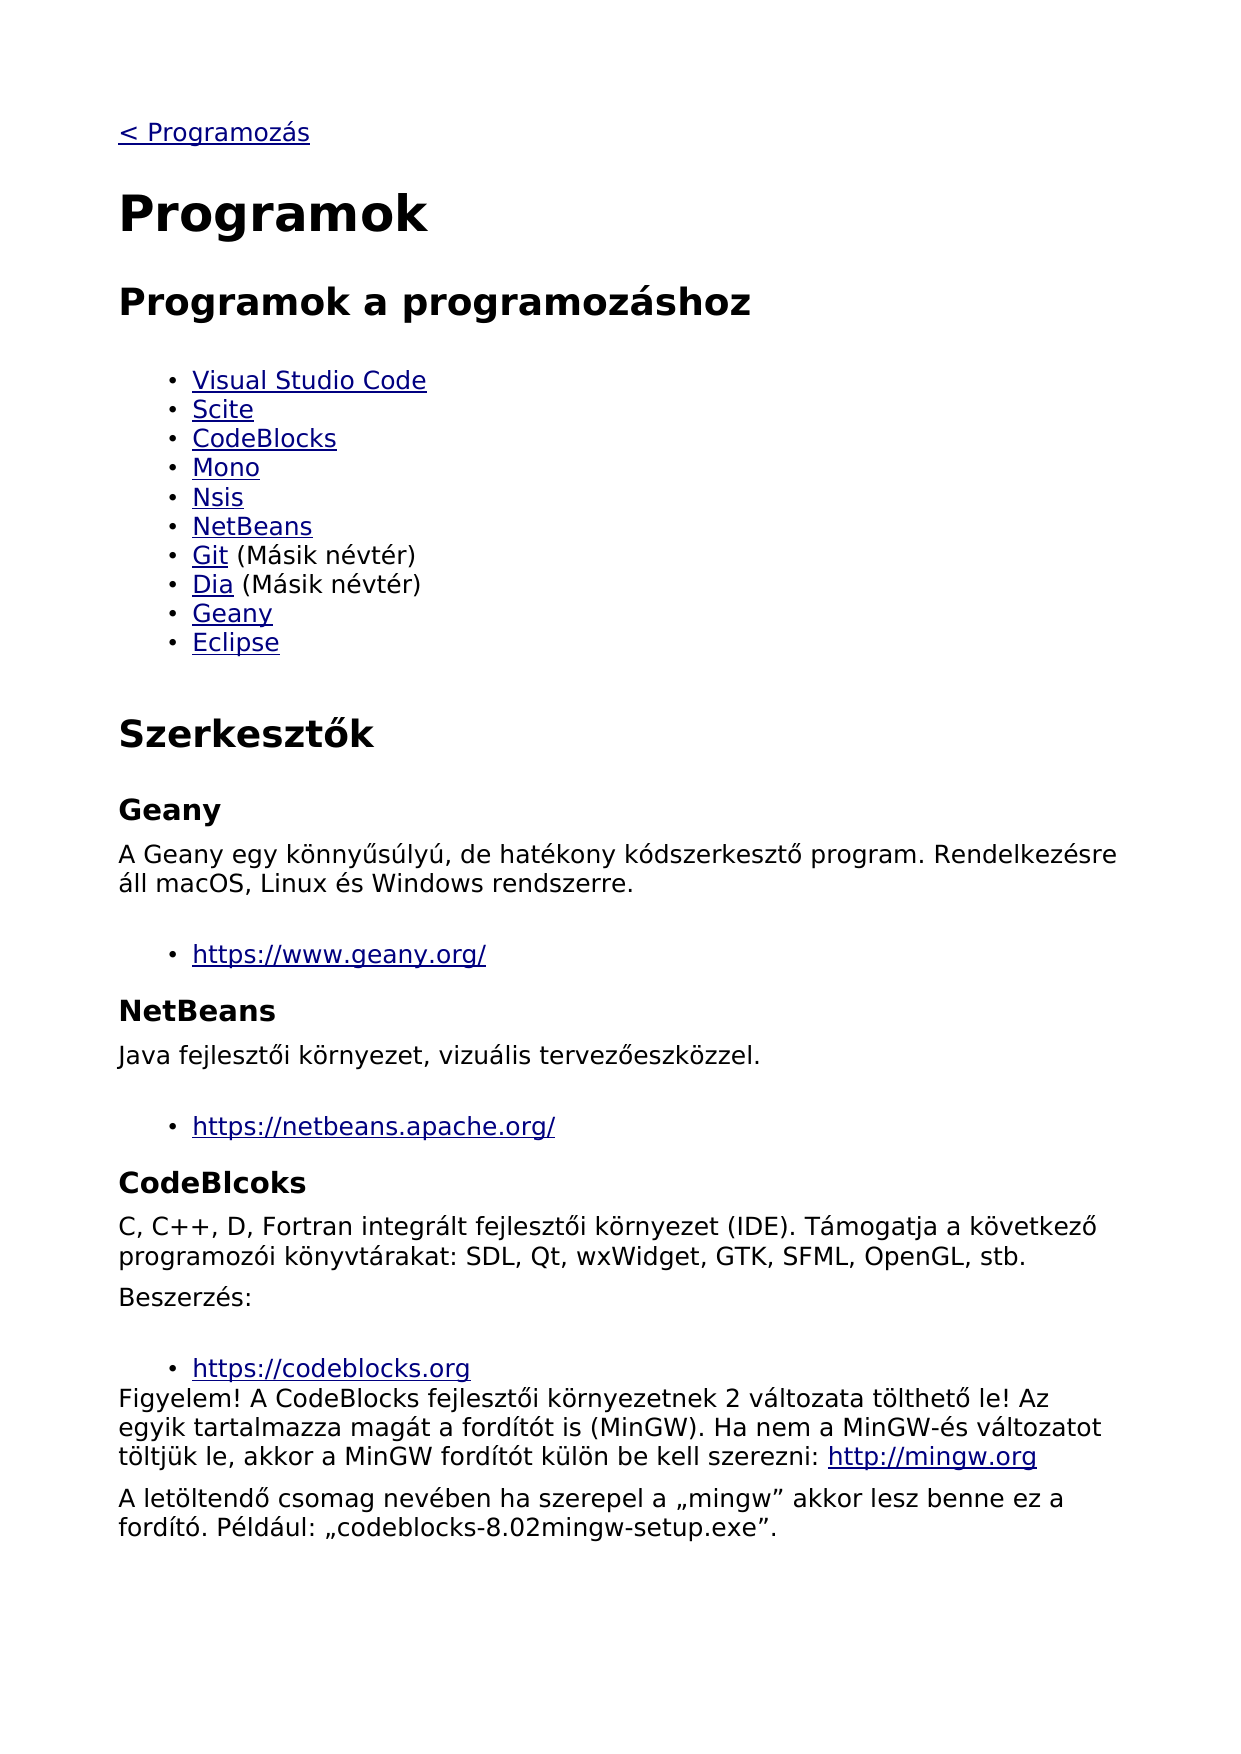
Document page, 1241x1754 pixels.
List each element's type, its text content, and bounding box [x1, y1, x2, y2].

list https://codeblocks.org [177, 1354, 1122, 1384]
list Nsis [177, 483, 1122, 512]
subtitle Programok a programozáshoz [118, 281, 1122, 324]
subtitle NetBeans [118, 994, 1122, 1028]
text A Geany egy könnyűsúlyú, de hatékony kódszerkesztő program. Rendelkezésre áll macOS, Linux és Windows rendszerre. [118, 840, 1122, 898]
list Mono [177, 454, 1122, 483]
list https://www.geany.org/ [177, 940, 1122, 969]
subtitle Szerkesztők [118, 712, 1122, 756]
text C, C++, D, Fortran integrált fejlesztői környezet (IDE). Támogatja a következő programozói könyvtárakat: SDL, Qt, wxWidget, GTK, SFML, OpenGL, stb. [118, 1213, 1122, 1271]
list https://netbeans.apache.org/ [177, 1112, 1122, 1141]
list Visual Studio Code [177, 366, 1122, 395]
text Java fejlesztői környezet, vizuális tervezőeszközzel. [118, 1041, 1122, 1070]
subtitle Programok [118, 185, 1122, 243]
list Geany [177, 599, 1122, 629]
text < Programozás [118, 118, 1122, 147]
text A letöltendő csomag nevében ha szerepel a „mingw” akkor lesz benne ez a fordító. Például: „codeblocks-8.02mingw-setup.exe”. [118, 1484, 1122, 1542]
list Dia (Másik névtér) [177, 570, 1122, 599]
list CodeBlocks [177, 424, 1122, 454]
list Eclipse [177, 629, 1122, 658]
text Beszerzés: [118, 1283, 1122, 1313]
text Figyelem! A CodeBlocks fejlesztői környezetnek 2 változata tölthető le! Az egyik tartalmazza magát a fordítót is (MinGW). Ha nem a MinGW-és változatot töltjük le, akkor a MinGW fordítót külön be kell szerezni: http://mingw.org [118, 1384, 1122, 1471]
subtitle CodeBlcoks [118, 1166, 1122, 1200]
list Git (Másik névtér) [177, 541, 1122, 570]
list Scite [177, 395, 1122, 424]
list NetBeans [177, 512, 1122, 541]
subtitle Geany [118, 793, 1122, 827]
